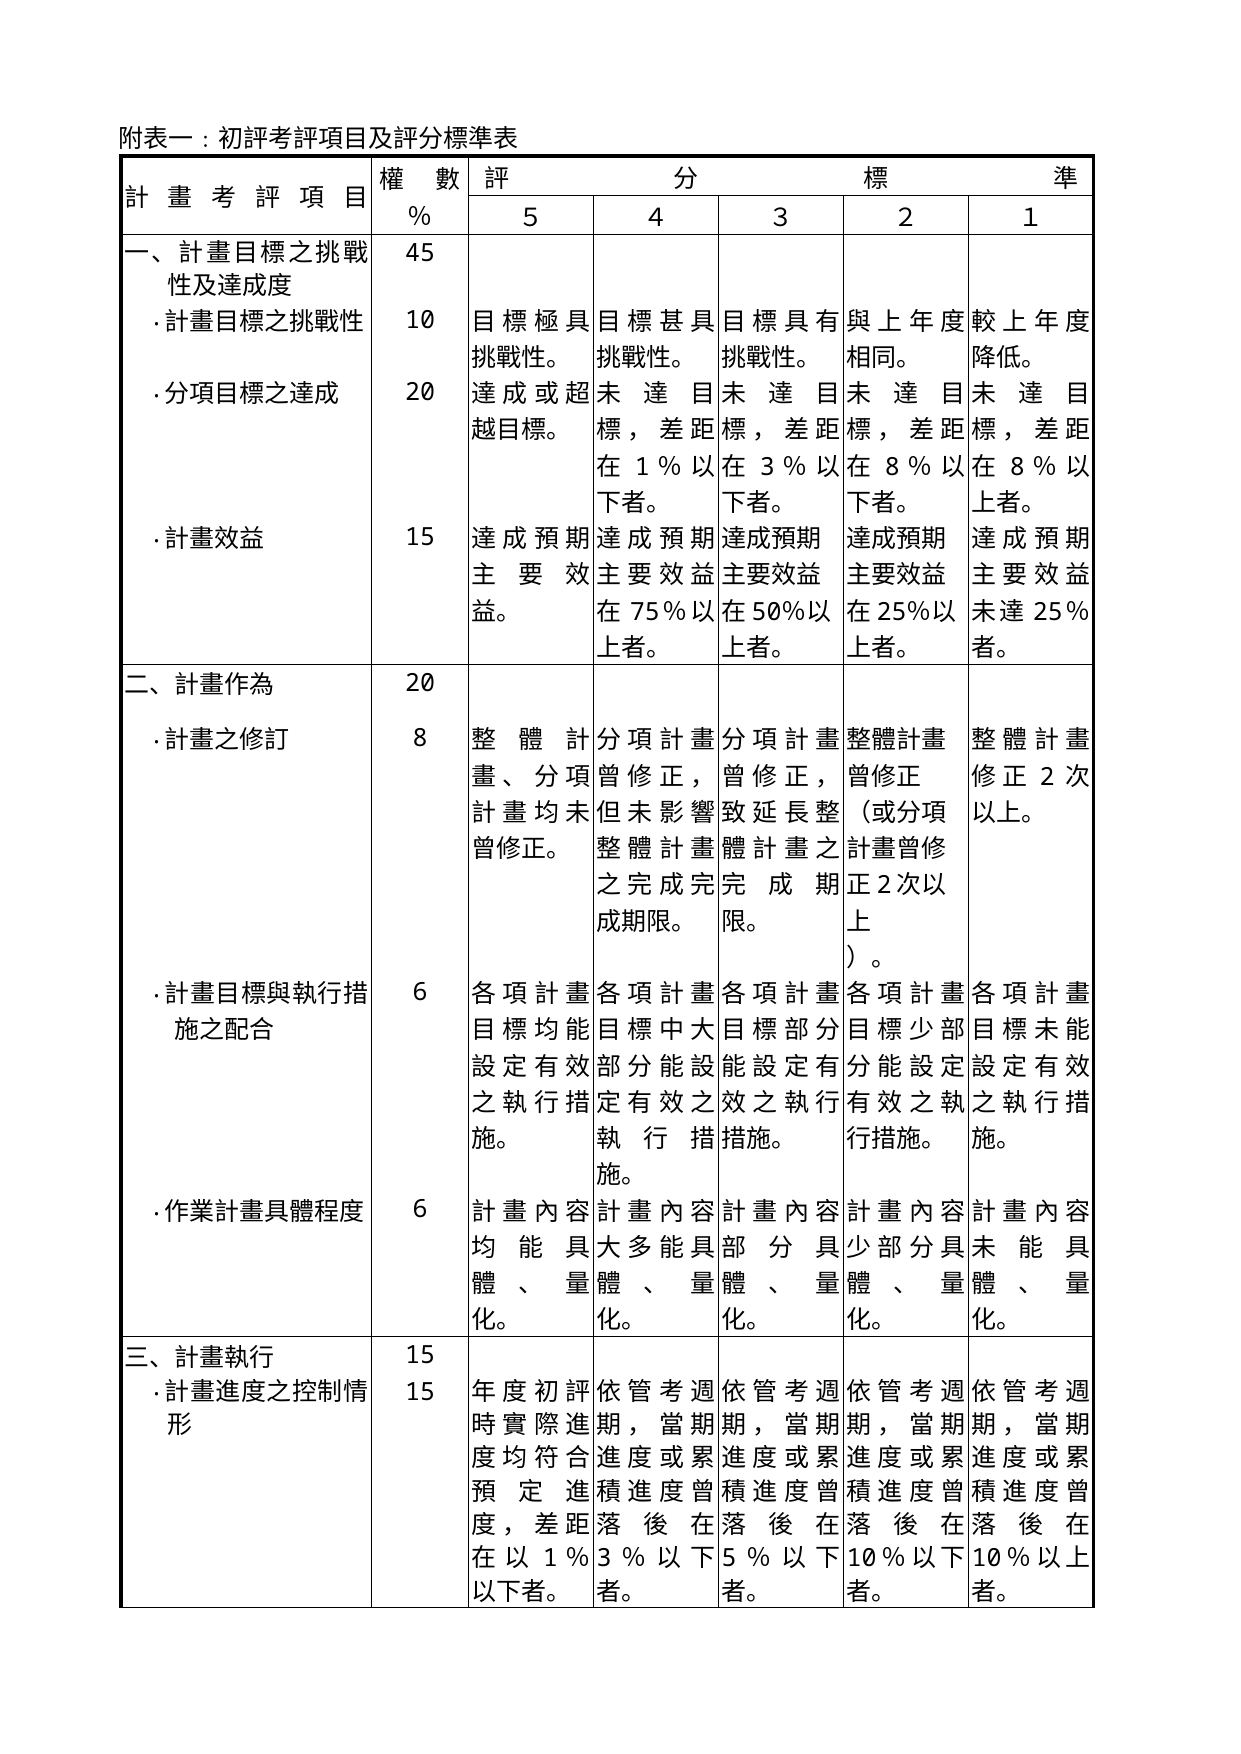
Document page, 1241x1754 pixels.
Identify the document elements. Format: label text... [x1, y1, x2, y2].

table_cell 依管考週期，當期進度或累積進度曾落後在10％以下者。 [844, 1373, 968, 1607]
table_cell [969, 235, 1092, 301]
table_cell [594, 1337, 718, 1373]
table_cell 依管考週期，當期進度或累積進度曾落後在10％以上者。 [969, 1373, 1092, 1607]
table_cell ‧計畫之修訂 [123, 720, 371, 973]
table_cell ２ [844, 196, 968, 233]
table_cell 依管考週期，當期進度或累積進度曾落後在3％以下者。 [594, 1373, 718, 1607]
table_cell 未達目標，差距在1％以下者。 [594, 374, 718, 519]
table_cell [469, 1337, 593, 1373]
table_cell 一、計畫目標之挑戰性及達成度 [123, 235, 371, 301]
table_cell ‧計畫效益 [123, 519, 371, 664]
table_cell 各項計畫目標中大部分能設定有效之執行措施。 [594, 974, 718, 1191]
table_cell 整體計畫、分項計畫均未曾修正。 [469, 720, 593, 973]
table_cell 分項計畫曾修正，但未影響整體計畫之完成完成期限。 [594, 720, 718, 973]
table_cell 達成或超越目標。 [469, 374, 593, 519]
table_cell 45 [372, 235, 468, 301]
table_cell 15 [372, 519, 468, 664]
table_cell [844, 1337, 968, 1373]
table_cell 6 [372, 974, 468, 1191]
text 附表一﹕初評考評項目及評分標準表 [118, 118, 1134, 154]
table_cell 三、計畫執行 [123, 1337, 371, 1373]
table_cell [594, 665, 718, 720]
table_cell 10 [372, 301, 468, 374]
table_cell 8 [372, 720, 468, 973]
table_cell １ [969, 196, 1092, 233]
table_cell 達成預期主要效益在50％以上者。 [719, 519, 843, 664]
table_cell 分項計畫曾修正，致延長整體計畫之完成期限。 [719, 720, 843, 973]
table_cell ‧作業計畫具體程度 [123, 1191, 371, 1336]
table_cell [469, 665, 593, 720]
table_cell 15 [372, 1373, 468, 1607]
table_cell [969, 1337, 1092, 1373]
table_cell 二、計畫作為 [123, 665, 371, 720]
table_cell 與上年度相同。 [844, 301, 968, 374]
table_cell [844, 665, 968, 720]
table_cell 未達目標，差距在8％以上者。 [969, 374, 1092, 519]
table_cell [844, 235, 968, 301]
table_cell 較上年度降低。 [969, 301, 1092, 374]
table_cell 整體計畫修正2次以上。 [969, 720, 1092, 973]
table_cell 各項計畫目標未能設定有效之執行措施。 [969, 974, 1092, 1191]
table_cell 計畫內容少部分具體、量化。 [844, 1191, 968, 1336]
table_cell 6 [372, 1191, 468, 1336]
table_cell [719, 665, 843, 720]
table_cell 計畫內容均能具體、量化。 [469, 1191, 593, 1336]
table_cell ４ [594, 196, 718, 233]
table_cell 計畫內容大多能具體、量化。 [594, 1191, 718, 1336]
table_cell 各項計畫目標均能設定有效之執行措施。 [469, 974, 593, 1191]
table_cell 各項計畫目標少部分能設定有效之執行措施。 [844, 974, 968, 1191]
table_header 計畫考評項目 [123, 158, 371, 233]
table_cell ‧計畫目標之挑戰性 [123, 301, 371, 374]
table_cell ‧計畫目標與執行措施之配合 [123, 974, 371, 1191]
table_cell 20 [372, 665, 468, 720]
table_cell 目標甚具挑戰性。 [594, 301, 718, 374]
table_cell [594, 235, 718, 301]
table_cell 達成預期主要效益在75％以上者。 [594, 519, 718, 664]
table_cell ‧分項目標之達成 [123, 374, 371, 519]
table_cell 20 [372, 374, 468, 519]
table_cell [719, 235, 843, 301]
table_header 權 數％ [372, 158, 468, 233]
table_cell 依管考週期，當期進度或累積進度曾落後在5％以下者。 [719, 1373, 843, 1607]
table_cell 目標具有挑戰性。 [719, 301, 843, 374]
table_cell 達成預期主要效益。 [469, 519, 593, 664]
table_cell 計畫內容未能具體、量化。 [969, 1191, 1092, 1336]
table_cell [969, 665, 1092, 720]
table_cell 目標極具挑戰性。 [469, 301, 593, 374]
table_cell 計畫內容部分具體、量化。 [719, 1191, 843, 1336]
table_cell 達成預期主要效益未達25％者。 [969, 519, 1092, 664]
table_cell 未達目標，差距在3％以下者。 [719, 374, 843, 519]
table_cell 未達目標，差距在8％以下者。 [844, 374, 968, 519]
table_cell 各項計畫目標部分能設定有效之執行措施。 [719, 974, 843, 1191]
table_cell 達成預期主要效益在25％以上者。 [844, 519, 968, 664]
table_cell 年度初評時實際進度均符合預定進度，差距在以1％以下者。 [469, 1373, 593, 1607]
table_header 評分標準 [469, 158, 1092, 195]
table_cell 整體計畫曾修正（或分項計畫曾修正2次以上 ）。 [844, 720, 968, 973]
table_cell 15 [372, 1337, 468, 1373]
table_cell [719, 1337, 843, 1373]
table_cell ５ [469, 196, 593, 233]
table_cell ‧計畫進度之控制情形 [123, 1373, 371, 1607]
table_cell ３ [719, 196, 843, 233]
table_cell [469, 235, 593, 301]
